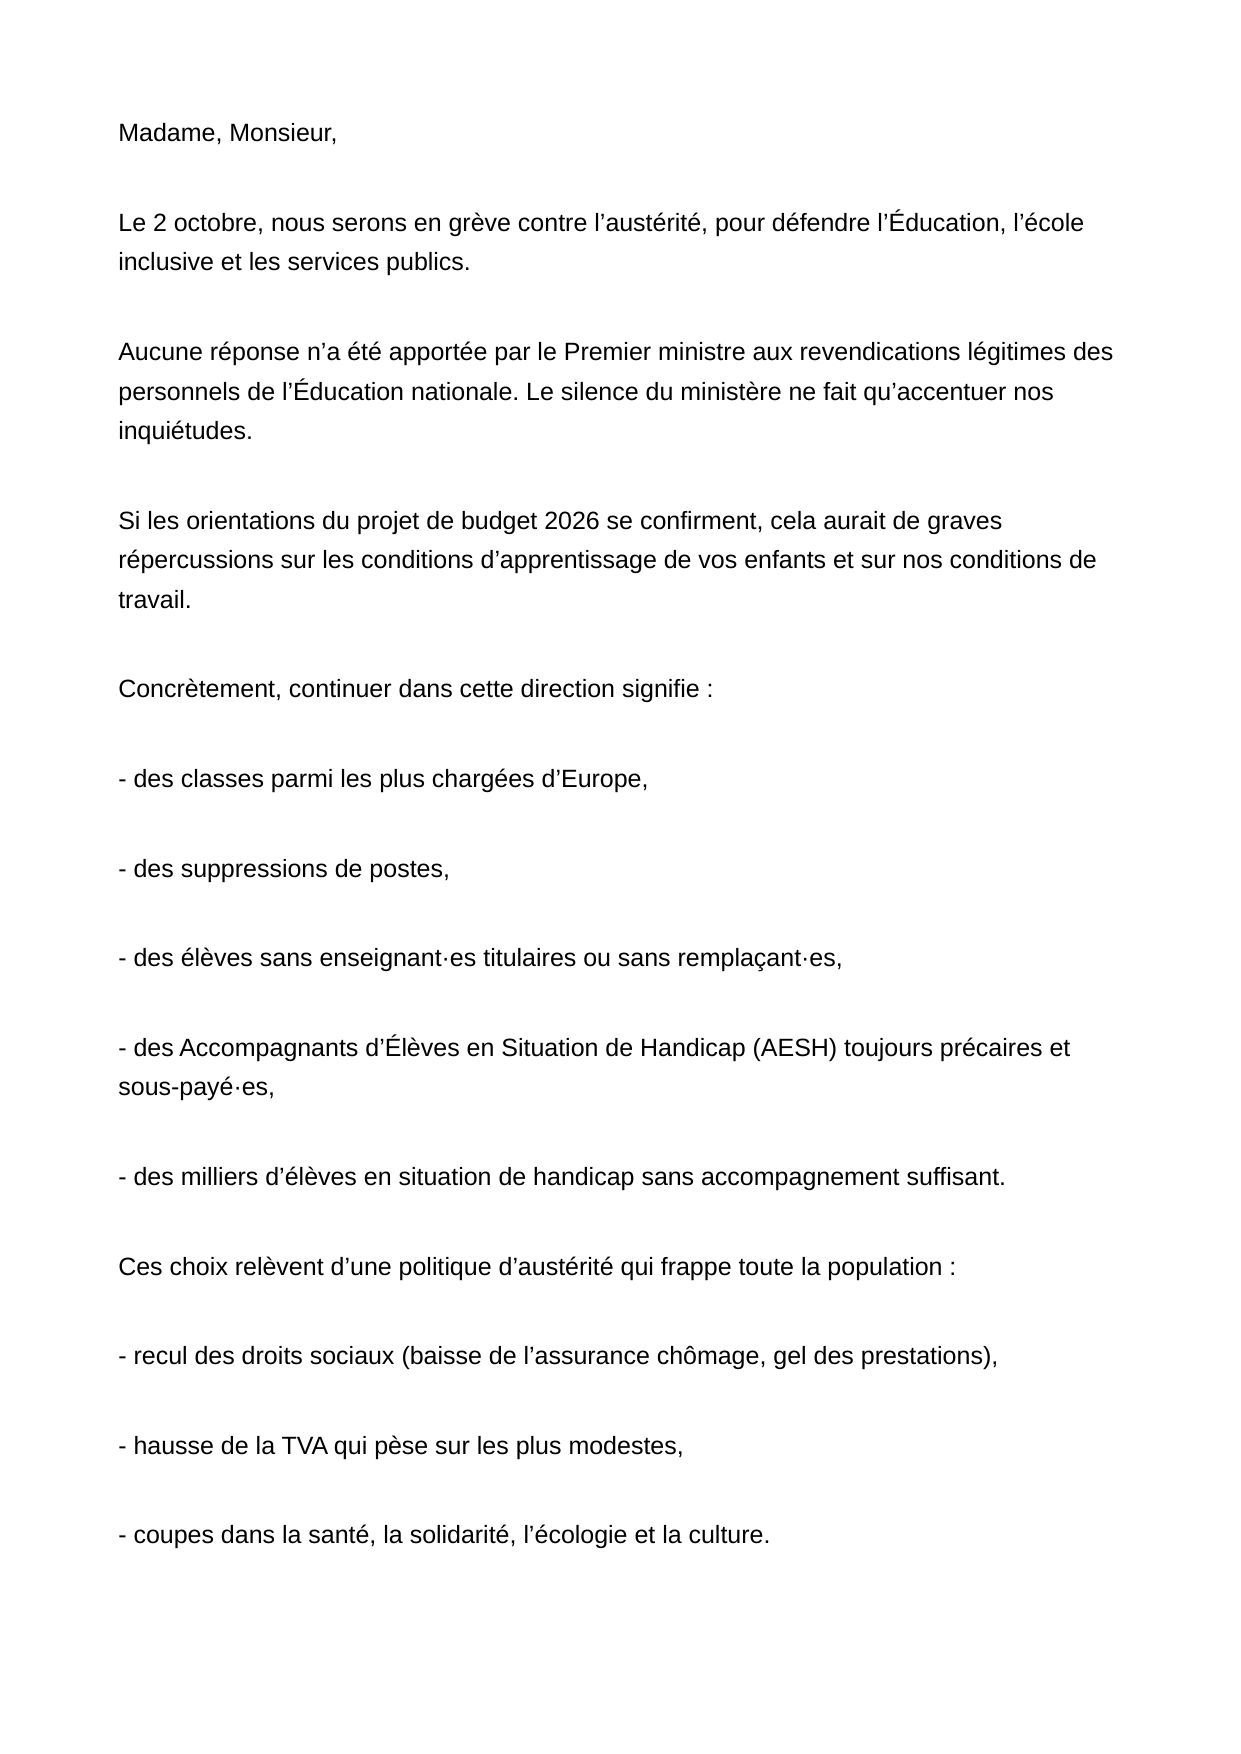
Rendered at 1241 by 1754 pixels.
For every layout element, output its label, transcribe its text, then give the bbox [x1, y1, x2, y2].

text - des suppressions de postes, [118, 853, 1122, 882]
text - hausse de la TVA qui pèse sur les plus modestes, [118, 1431, 1122, 1459]
text Le 2 octobre, nous serons en grève contre l’austérité, pour défendre l’Éducation, l’école inclusive et les services publics. [118, 208, 1122, 276]
text - coupes dans la santé, la solidarité, l’écologie et la culture. [118, 1520, 1122, 1549]
text Concrètement, continuer dans cette direction signifie : [118, 674, 1122, 703]
text Ces choix relèvent d’une politique d’austérité qui frappe toute la population : [118, 1251, 1122, 1280]
text Si les orientations du projet de budget 2026 se confirment, cela aurait de graves répercussions sur les conditions d’apprentissage de vos enfants et sur nos conditions de travail. [118, 506, 1122, 613]
text - des élèves sans enseignant·es titulaires ou sans remplaçant·es, [118, 943, 1122, 972]
text - des milliers d’élèves en situation de handicap sans accompagnement suffisant. [118, 1162, 1122, 1191]
text Aucune réponse n’a été apportée par le Premier ministre aux revendications légitimes des personnels de l’Éducation nationale. Le silence du ministère ne fait qu’accentuer nos inquiétudes. [118, 337, 1122, 445]
text Madame, Monsieur, [118, 118, 1122, 147]
text - des classes parmi les plus chargées d’Europe, [118, 764, 1122, 793]
text - des Accompagnants d’Élèves en Situation de Handicap (AESH) toujours précaires et sous-payé·es, [118, 1033, 1122, 1101]
text - recul des droits sociaux (baisse de l’assurance chômage, gel des prestations), [118, 1341, 1122, 1370]
